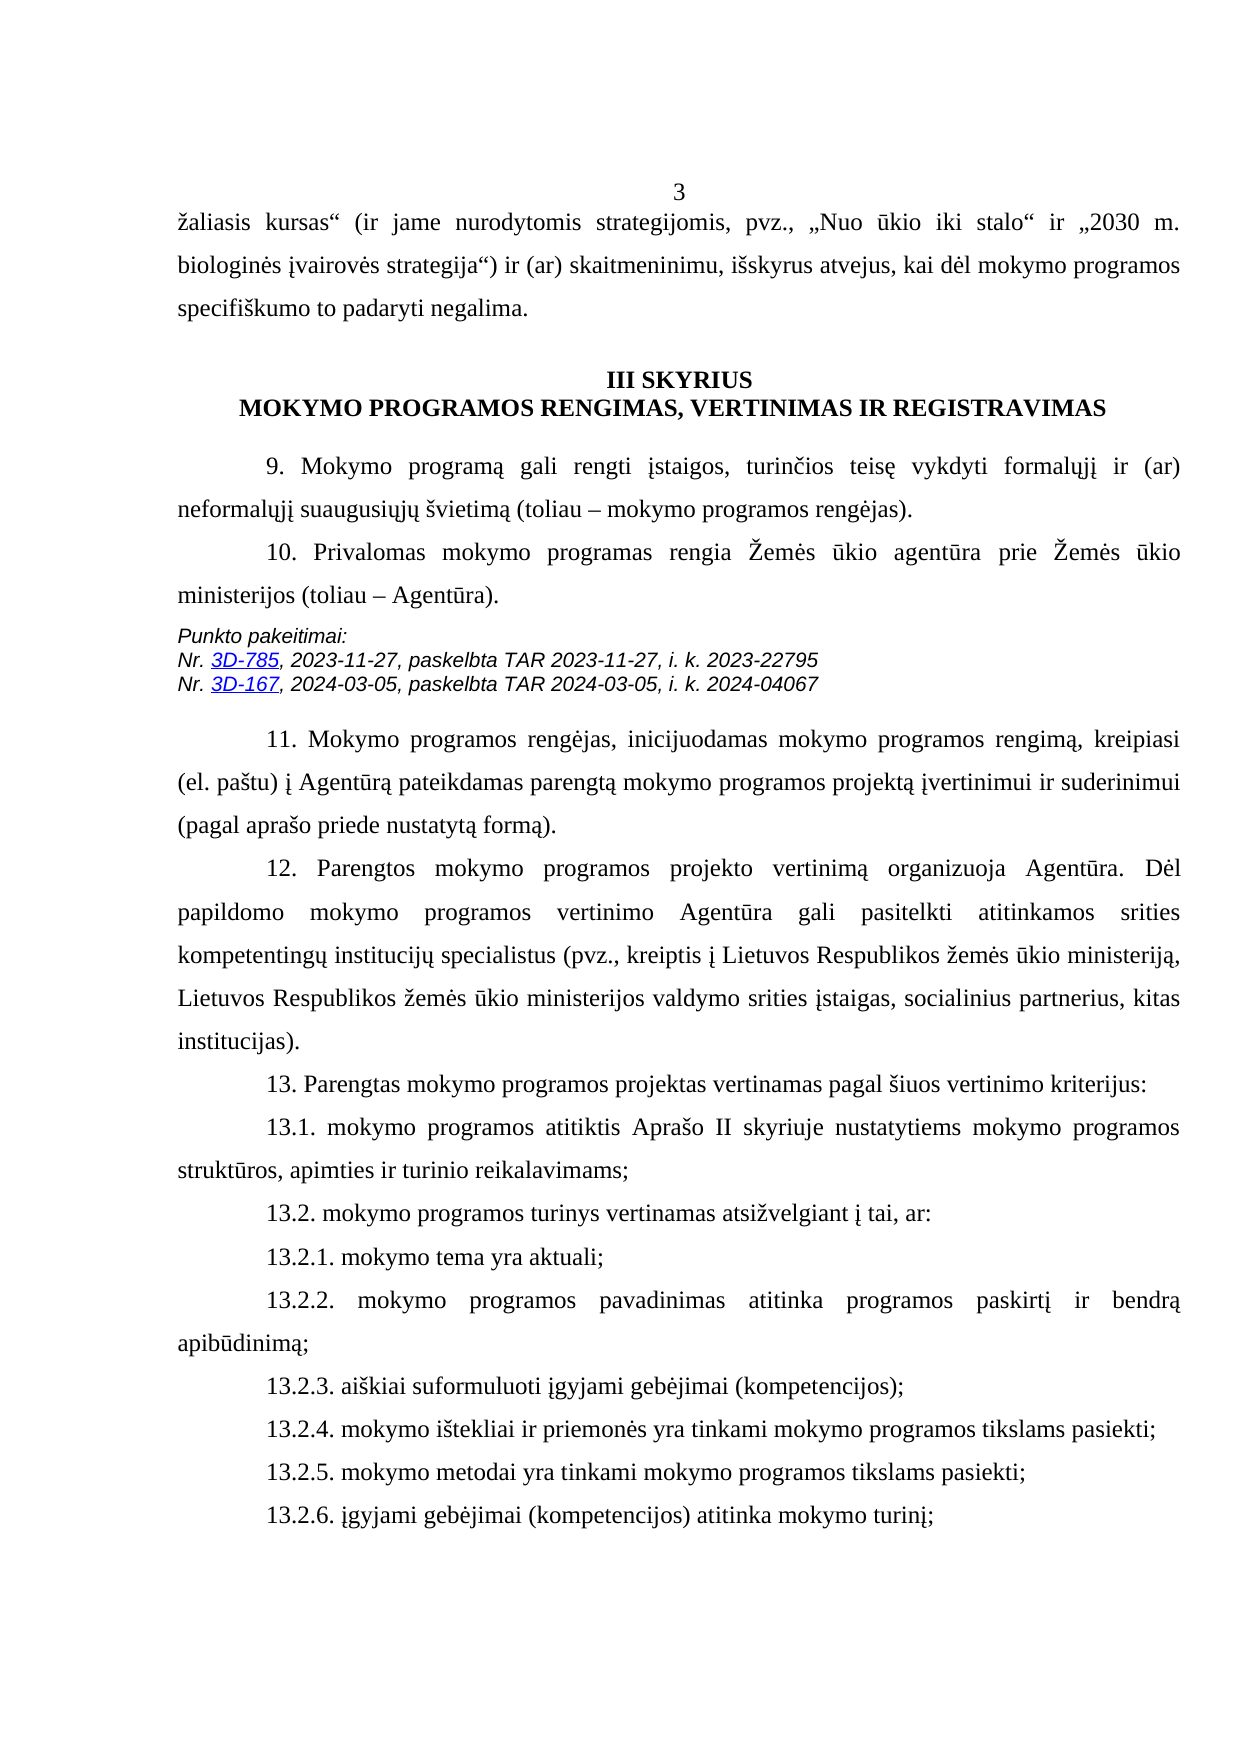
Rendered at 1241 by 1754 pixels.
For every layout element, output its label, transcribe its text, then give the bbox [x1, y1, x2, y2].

text 13.2.1. mokymo tema yra aktuali; [177, 1242, 1181, 1270]
text 11. Mokymo programos rengėjas, inicijuodamas mokymo programos rengimą, kreipiasi (el. paštu) į Agentūrą pateikdamas parengtą mokymo programos projektą įvertinimui ir suderinimui (pagal aprašo priede nustatytą formą). [177, 724, 1181, 839]
text Punkto pakeitimai: [177, 623, 1181, 647]
text MOKYMO PROGRAMOS RENGIMAS, VERTINIMAS IR REGISTRAVIMAS [177, 393, 1181, 422]
text 13.2. mokymo programos turinys vertinamas atsižvelgiant į tai, ar: [177, 1198, 1181, 1227]
text 13. Parengtas mokymo programos projektas vertinamas pagal šiuos vertinimo kriterijus: [177, 1069, 1181, 1098]
text žaliasis kursas“ (ir jame nurodytomis strategijomis, pvz., „Nuo ūkio iki stalo“ ir „2030 m. biologinės įvairovės strategija“) ir (ar) skaitmeninimu, išskyrus atvejus, kai dėl mokymo programos specifiškumo to padaryti negalima. [177, 207, 1181, 322]
text Nr. 3D-167, 2024-03-05, paskelbta TAR 2024-03-05, i. k. 2024-04067 [177, 671, 1181, 695]
text 13.2.3. aiškiai suformuluoti įgyjami gebėjimai (kompetencijos); [177, 1371, 1181, 1400]
text 12. Parengtos mokymo programos projekto vertinimą organizuoja Agentūra. Dėl papildomo mokymo programos vertinimo Agentūra gali pasitelkti atitinkamos srities kompetentingų institucijų specialistus (pvz., kreiptis į Lietuvos Respublikos žemės ūkio ministeriją, Lietuvos Respublikos žemės ūkio ministerijos valdymo srities įstaigas, socialinius partnerius, kitas institucijas). [177, 853, 1181, 1055]
text III skyrius [177, 365, 1181, 393]
text 13.2.6. įgyjami gebėjimai (kompetencijos) atitinka mokymo turinį; [177, 1500, 1181, 1529]
text 13.2.2. mokymo programos pavadinimas atitinka programos paskirtį ir bendrą apibūdinimą; [177, 1285, 1181, 1357]
text 13.1. mokymo programos atitiktis Aprašo II skyriuje nustatytiems mokymo programos struktūros, apimties ir turinio reikalavimams; [177, 1112, 1181, 1184]
text Nr. 3D-785, 2023-11-27, paskelbta TAR 2023-11-27, i. k. 2023-22795 [177, 647, 1181, 671]
text 10. Privalomas mokymo programas rengia Žemės ūkio agentūra prie Žemės ūkio ministerijos (toliau – Agentūra). [177, 537, 1181, 609]
text 9. Mokymo programą gali rengti įstaigos, turinčios teisę vykdyti formalųjį ir (ar) neformalųjį suaugusiųjų švietimą (toliau – mokymo programos rengėjas). [177, 451, 1181, 523]
text 13.2.4. mokymo ištekliai ir priemonės yra tinkami mokymo programos tikslams pasiekti; [177, 1414, 1181, 1443]
text 13.2.5. mokymo metodai yra tinkami mokymo programos tikslams pasiekti; [177, 1457, 1181, 1486]
